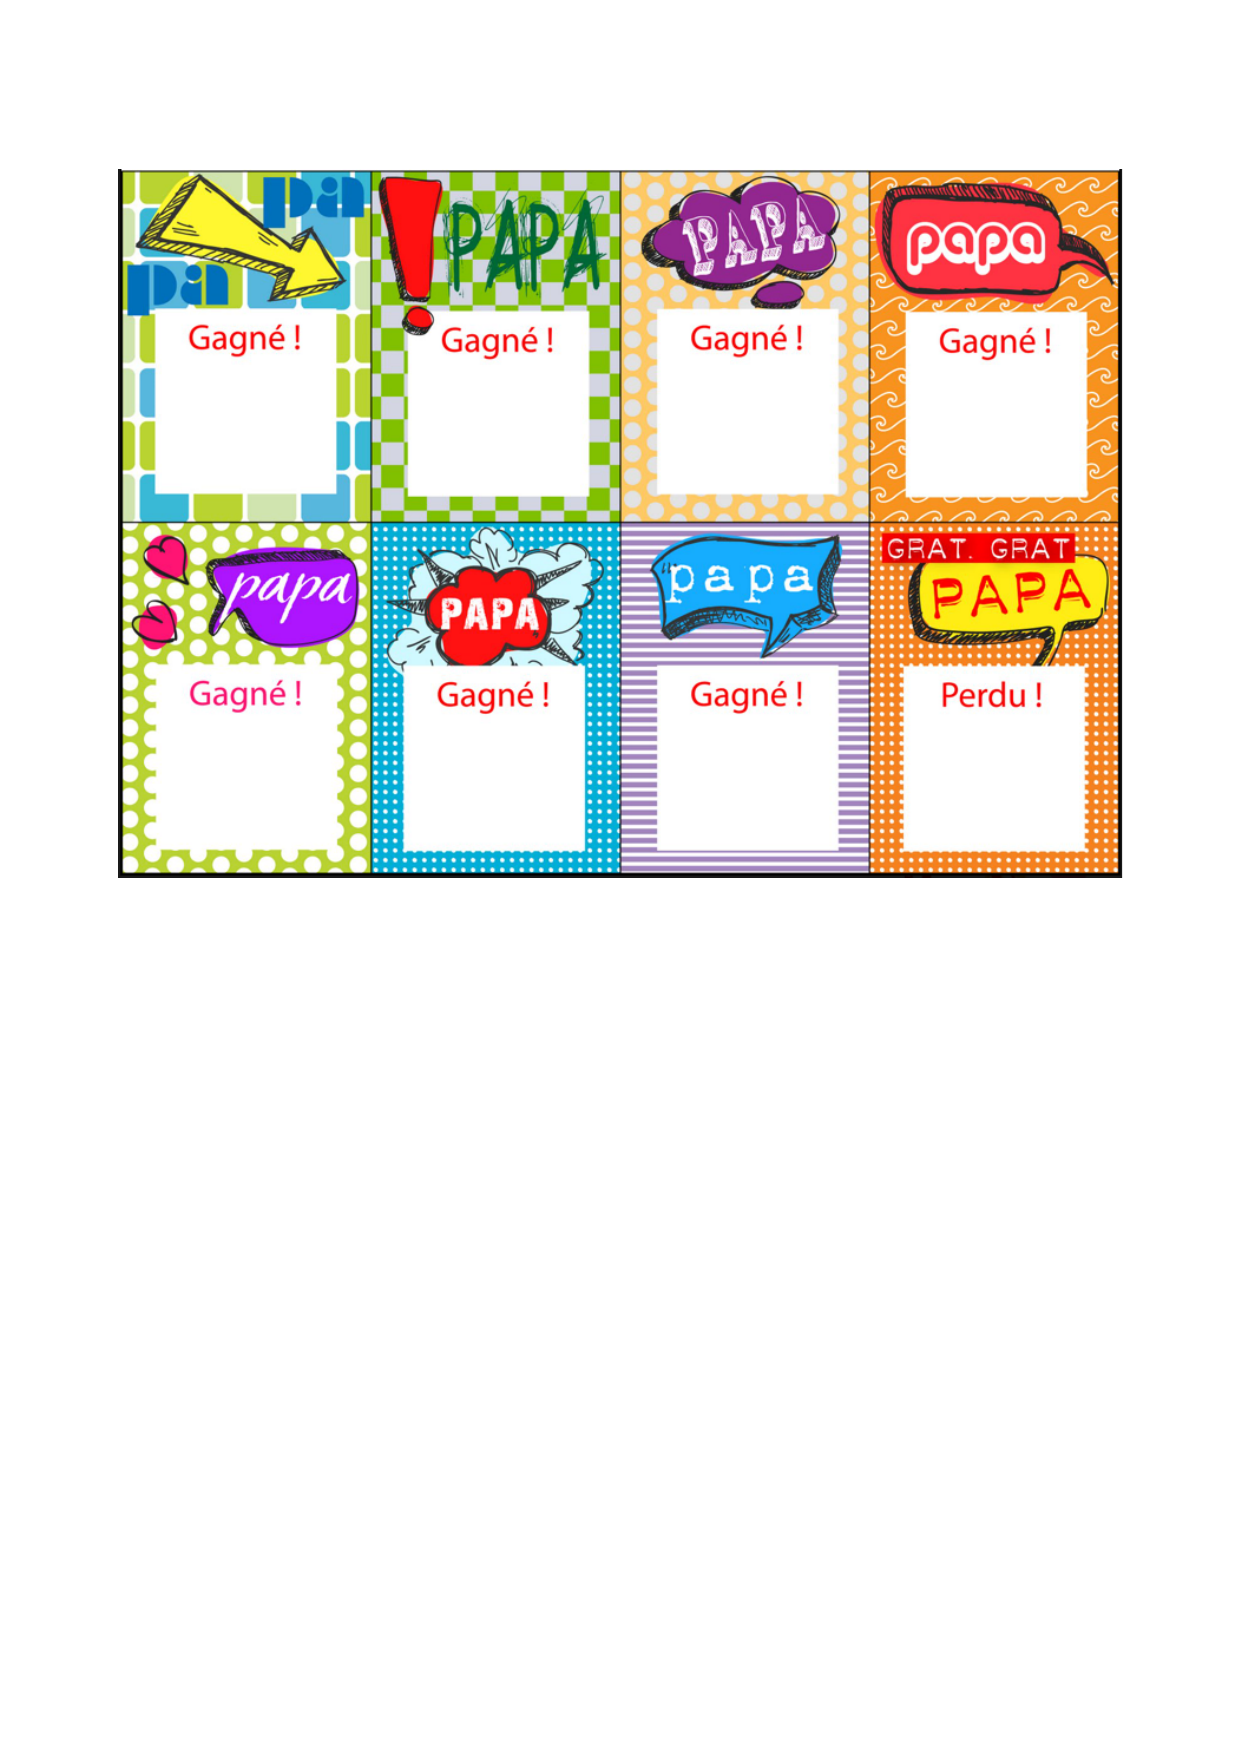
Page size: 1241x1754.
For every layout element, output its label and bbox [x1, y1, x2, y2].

picture [118, 169, 1123, 878]
